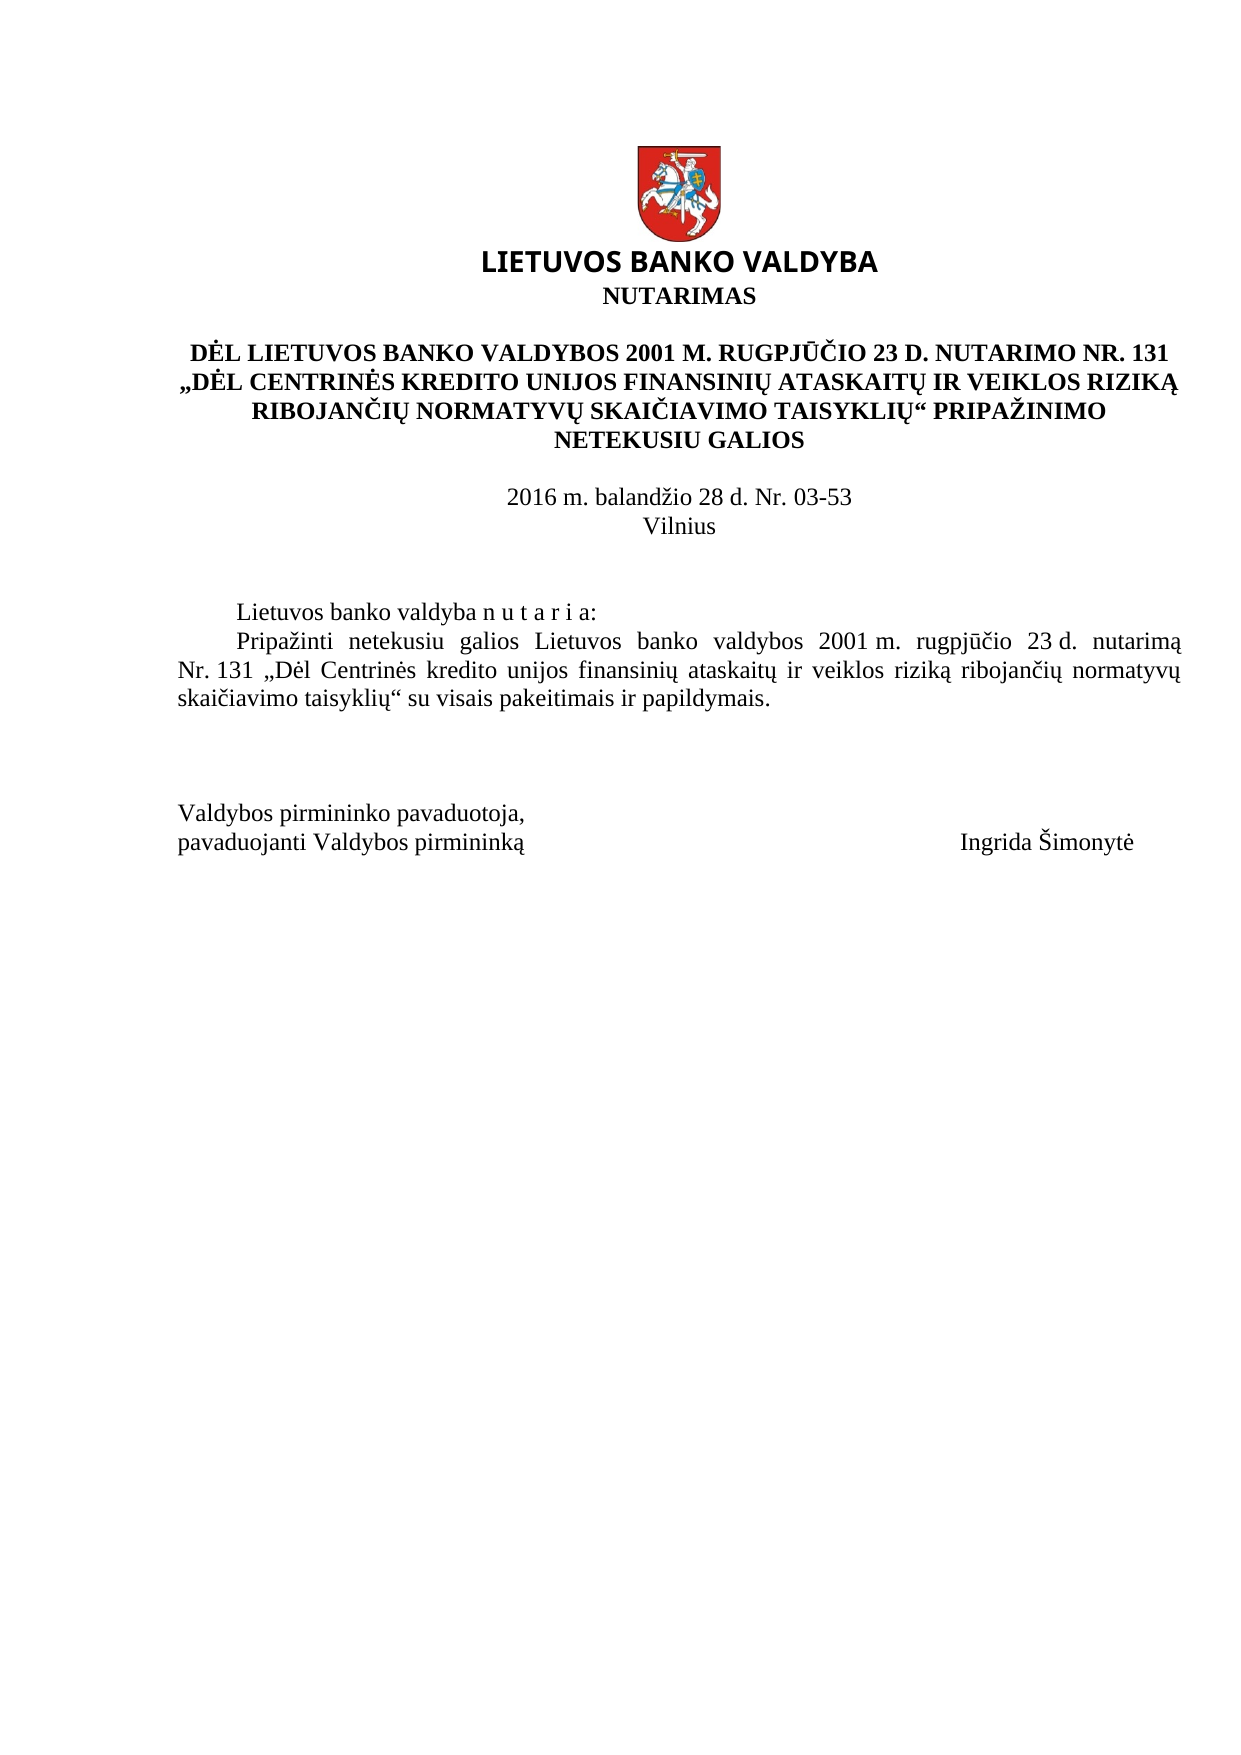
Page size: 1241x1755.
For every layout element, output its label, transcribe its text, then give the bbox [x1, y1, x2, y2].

text pavaduojanti Valdybos pirmininką Ingrida Šimonytė [177, 827, 1181, 856]
text Lietuvos banko valdyba n u t a r i a: [177, 597, 1181, 626]
text Pripažinti netekusiu galios Lietuvos banko valdybos 2001 m. rugpjūčio 23 d. nutarimą Nr. 131 „Dėl Centrinės kredito unijos finansinių ataskaitų ir veiklos riziką ribojančių normatyvų skaičiavimo taisyklių“ su visais pakeitimais ir papildymais. [177, 626, 1181, 712]
text Valdybos pirmininko pavaduotoja, [177, 798, 1181, 827]
text Vilnius [177, 511, 1181, 540]
text 2016 m. balandžio 28 d. Nr. 03-53 [177, 482, 1181, 511]
text NUTARIMAS [177, 281, 1181, 310]
text LIETUVOS BANKO VALDYBA [177, 241, 1181, 281]
text DĖL LIETUVOS BANKO VALDYBOS 2001 M. RUGPJŪČIO 23 D. NUTARIMO NR. 131 „DĖL CENTRINĖS KREDITO UNIJOS FINANSINIŲ ATASKAITŲ IR VEIKLOS RIZIKĄ RIBOJANČIŲ NORMATYVŲ SKAIČIAVIMO TAISYKLIŲ“ PRIPAŽINIMO NETEKUSIU GALIOS [177, 338, 1181, 453]
